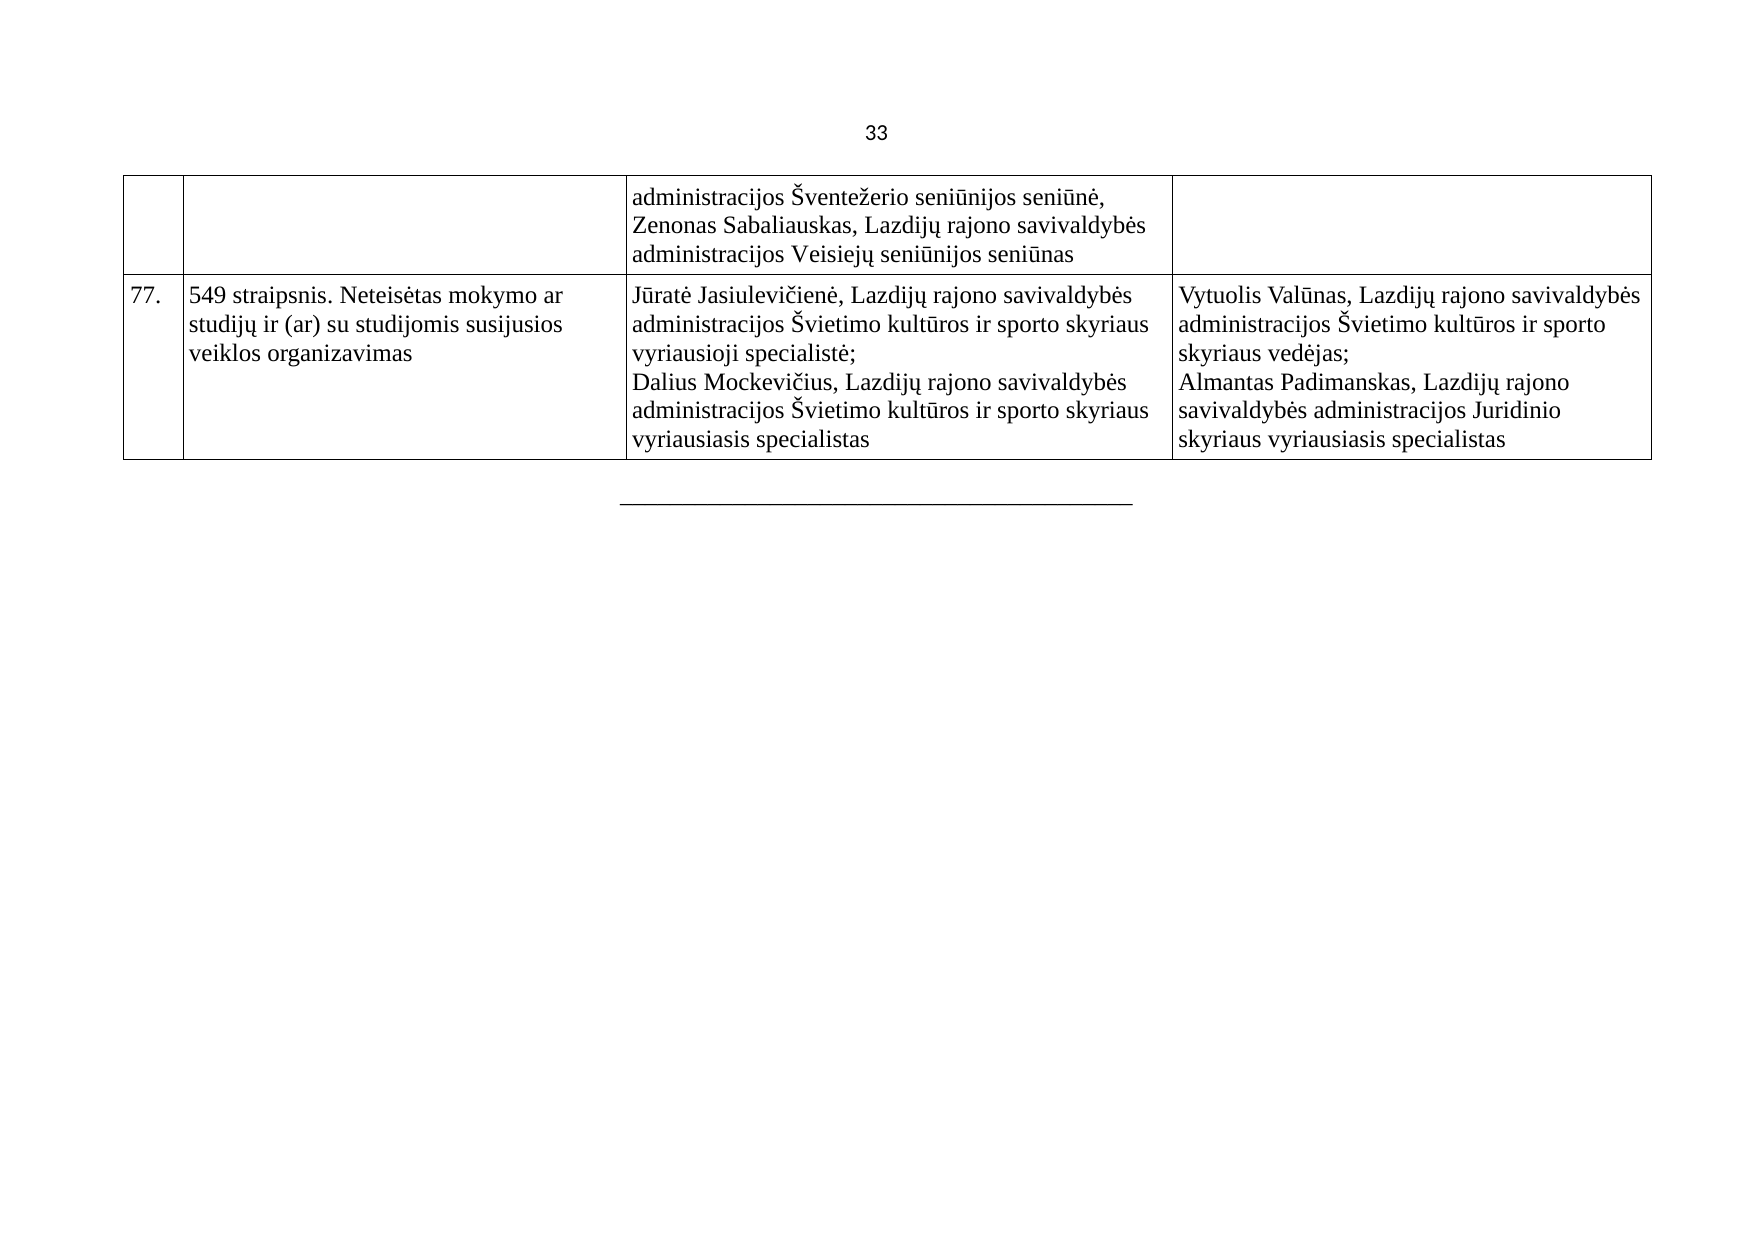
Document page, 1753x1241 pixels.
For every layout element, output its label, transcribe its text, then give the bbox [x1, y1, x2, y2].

table_cell Jūratė Jasiulevičienė, Lazdijų rajono savivaldybės administracijos Švietimo kultūros ir sporto skyriaus vyriausioji specialistė; Dalius Mockevičius, Lazdijų rajono savivaldybės administracijos Švietimo kultūros ir sporto skyriaus vyriausiasis specialistas [627, 275, 1172, 459]
table_cell [184, 176, 626, 274]
table_cell administracijos Šventežerio seniūnijos seniūnė, Zenonas Sabaliauskas, Lazdijų rajono savivaldybės administracijos Veisiejų seniūnijos seniūnas [627, 176, 1172, 274]
table_cell 549 straipsnis. Neteisėtas mokymo ar studijų ir (ar) su studijomis susijusios veiklos organizavimas [184, 275, 626, 459]
table_cell [124, 176, 183, 274]
table_cell [1173, 176, 1651, 274]
table_cell 77. [124, 275, 183, 459]
table_cell Vytuolis Valūnas, Lazdijų rajono savivaldybės administracijos Švietimo kultūros ir sporto skyriaus vedėjas; Almantas Padimanskas, Lazdijų rajono savivaldybės administracijos Juridinio skyriaus vyriausiasis specialistas [1173, 275, 1651, 459]
text _________________________________________ [89, 479, 1663, 508]
